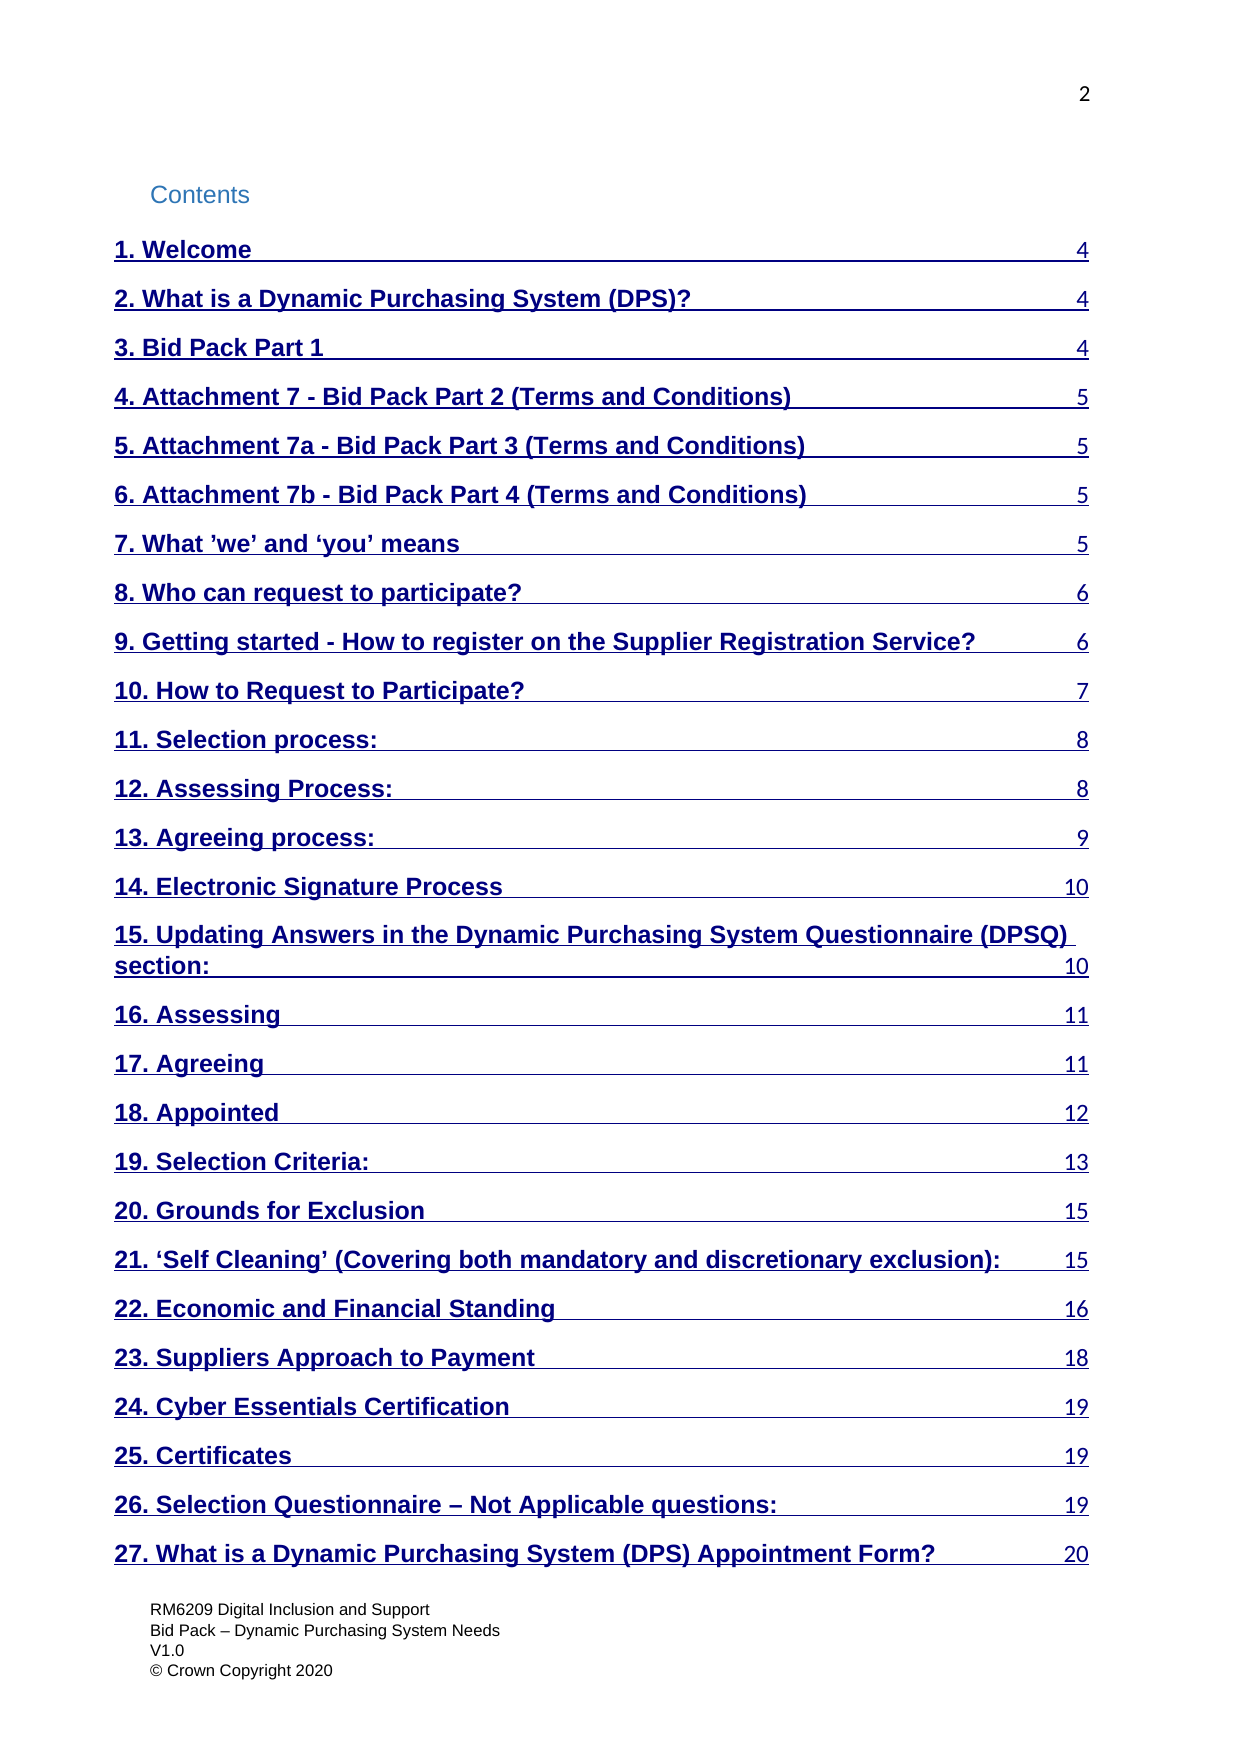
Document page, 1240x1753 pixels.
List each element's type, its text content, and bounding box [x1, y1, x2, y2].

text 17. Agreeing 11 [114, 1048, 1089, 1074]
text 19. Selection Criteria: 13 [114, 1146, 1089, 1172]
text 26. Selection Questionnaire – Not Applicable questions: 19 [114, 1489, 1089, 1515]
text [114, 1418, 1089, 1422]
text 21. ‘Self Cleaning’ (Covering both mandatory and discretionary exclusion): 15 [114, 1244, 1089, 1270]
text [114, 1026, 1089, 1030]
text 3. Bid Pack Part 1 4 [114, 332, 1089, 358]
text [114, 1320, 1089, 1324]
text 23. Suppliers Approach to Payment 18 [114, 1342, 1089, 1368]
text [114, 1124, 1089, 1128]
text 13. Agreeing process: 9 [114, 822, 1089, 848]
text [114, 653, 1089, 657]
text 2. What is a Dynamic Purchasing System (DPS)? 4 [114, 283, 1089, 309]
text 18. Appointed 12 [114, 1097, 1089, 1123]
text 11. Selection process: 8 [114, 724, 1089, 750]
text [114, 1271, 1089, 1275]
text 24. Cyber Essentials Certification 19 [114, 1391, 1089, 1417]
text 20. Grounds for Exclusion 15 [114, 1195, 1089, 1221]
text 5. Attachment 7a - Bid Pack Part 3 (Terms and Conditions) 5 [114, 430, 1089, 456]
text [114, 1173, 1089, 1177]
text [114, 800, 1089, 804]
text [114, 898, 1089, 902]
text 4. Attachment 7 - Bid Pack Part 2 (Terms and Conditions) 5 [114, 381, 1089, 407]
text 15. Updating Answers in the Dynamic Purchasing System Questionnaire (DPSQ) section: 10 [114, 920, 1089, 976]
text 27. What is a Dynamic Purchasing System (DPS) Appointment Form? 20 [114, 1538, 1089, 1564]
text [114, 555, 1089, 559]
text 9. Getting started - How to register on the Supplier Registration Service? 6 [114, 626, 1089, 652]
text 22. Economic and Financial Standing 16 [114, 1293, 1089, 1319]
text 1. Welcome 4 [114, 234, 1089, 260]
text 10. How to Request to Participate? 7 [114, 675, 1089, 701]
text [114, 751, 1089, 755]
text [114, 604, 1089, 608]
text 7. What ’we’ and ‘you’ means 5 [114, 528, 1089, 554]
text 25. Certificates 19 [114, 1440, 1089, 1466]
text 6. Attachment 7b - Bid Pack Part 4 (Terms and Conditions) 5 [114, 479, 1089, 505]
text [114, 849, 1089, 853]
text 16. Assessing 11 [114, 999, 1089, 1025]
text [114, 506, 1089, 510]
text [114, 1075, 1089, 1079]
text 14. Electronic Signature Process 10 [114, 871, 1089, 897]
text 8. Who can request to participate? 6 [114, 577, 1089, 603]
text 12. Assessing Process: 8 [114, 773, 1089, 799]
text [114, 1369, 1089, 1373]
text Contents [150, 180, 1090, 209]
text [114, 1467, 1089, 1471]
text [114, 1222, 1089, 1226]
text [114, 702, 1089, 706]
